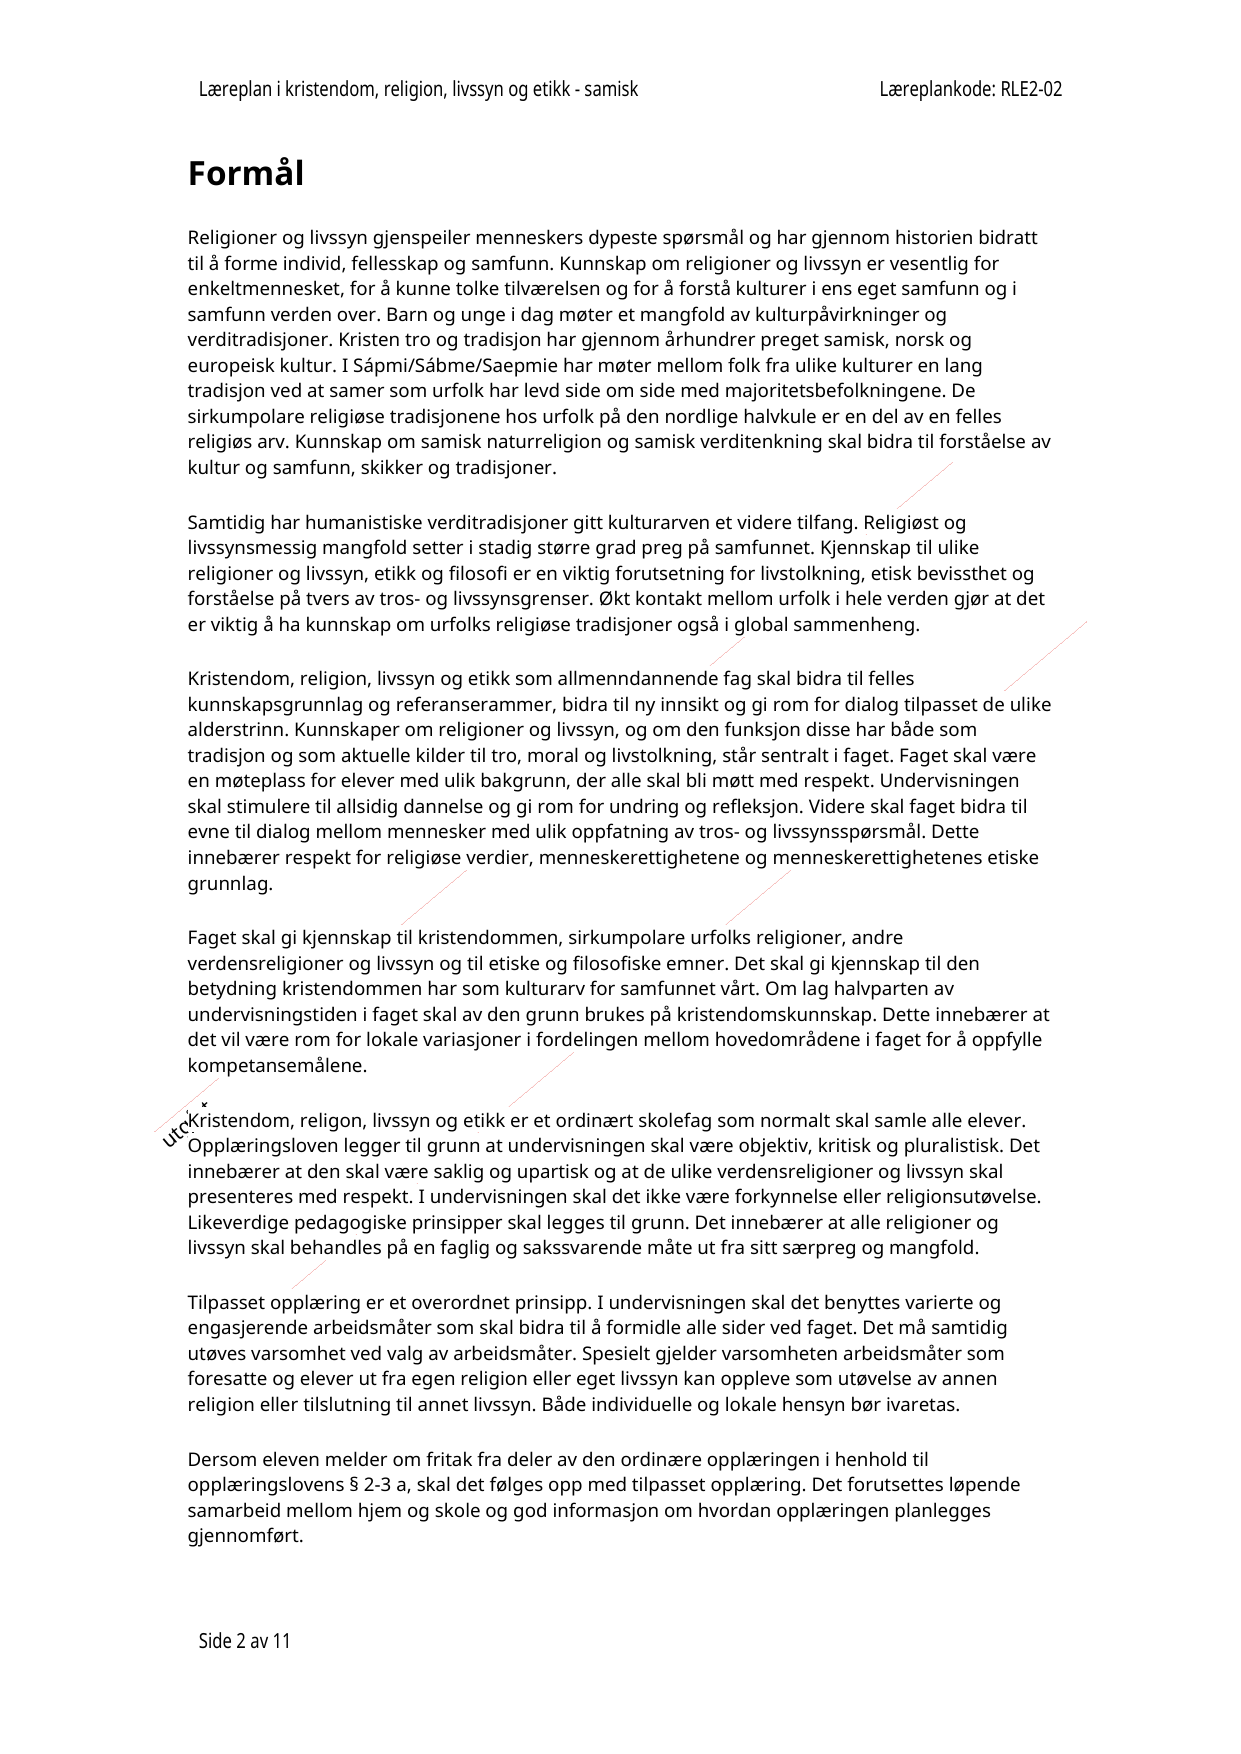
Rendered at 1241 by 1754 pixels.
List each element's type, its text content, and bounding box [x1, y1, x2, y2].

text Faget skal gi kjennskap til kristendommen, sirkumpolare urfolks religioner, andre verdensreligioner og livssyn og til etiske og filosofiske emner. Det skal gi kjennskap til den betydning kristendommen har som kulturarv for samfunnet vårt. Om lag halvparten av undervisningstiden i faget skal av den grunn brukes på kristendomskunnskap. Dette innebærer at det vil være rom for lokale variasjoner i fordelingen mellom hovedområdene i faget for å oppfylle kompetansemålene. [544, 924, 1053, 1078]
text Samtidig har humanistiske verditradisjoner gitt kulturarven et videre tilfang. Religiøst og livssynsmessig mangfold setter i stadig større grad preg på samfunnet. Kjennskap til ulike religioner og livssyn, etikk og filosofi er en viktig forutsetning for livstolkning, etisk bevissthet og forståelse på tvers av tros- og livssynsgrenser. Økt kontakt mellom urfolk i hele verden gjør at det er viktig å ha kunnskap om urfolks religiøse tradisjoner også i global sammenheng. [867, 509, 1053, 637]
text Kristendom, religion, livssyn og etikk som allmenndannende fag skal bidra til felles kunnskapsgrunnlag og referanserammer, bidra til ny innsikt og gi rom for dialog tilpasset de ulike alderstrinn. Kunnskaper om religioner og livssyn, og om den funksjon disse har både som tradisjon og som aktuelle kilder til tro, moral og livstolkning, står sentralt i faget. Faget skal være en møteplass for elever med ulik bakgrunn, der alle skal bli møtt med respekt. Undervisningen skal stimulere til allsidig dannelse og gi rom for undring og refleksjon. Videre skal faget bidra til evne til dialog mellom mennesker med ulik oppfatning av tros- og livssynsspørsmål. Dette innebærer respekt for religiøse verdier, menneskerettighetene og menneskerettighetenes etiske grunnlag. [762, 666, 1053, 895]
text Tilpasset opplæring er et overordnet prinsipp. I undervisningen skal det benyttes varierte og engasjerende arbeidsmåter som skal bidra til å formidle alle sider ved faget. Det må samtidig utøves varsomhet ved valg av arbeidsmåter. Spesielt gjelder varsomheten arbeidsmåter som foresatte og elever ut fra egen religion eller eget livssyn kan oppleve som utøvelse av annen religion eller tilslutning til annet livssyn. Både individuelle og lokale hensyn bør ivaretas. [966, 1289, 1053, 1417]
text Dersom eleven melder om fritak fra deler av den ordinære opplæringen i henhold til opplæringslovens § 2-3 a, skal det følges opp med tilpasset opplæring. Det forutsettes løpende samarbeid mellom hjem og skole og god informasjon om hvordan opplæringen planlegges gjennomført. [187, 1446, 1053, 1548]
text Kristendom, religon, livssyn og etikk er et ordinært skolefag som normalt skal samle alle elever. Opplæringsloven legger til grunn at undervisningen skal være objektiv, kritisk og pluralistisk. Det innebærer at den skal være saklig og upartisk og at de ulike verdensreligioner og livssyn skal presenteres med respekt. I undervisningen skal det ikke være forkynnelse eller religionsutøvelse. Likeverdige pedagogiske prinsipper skal legges til grunn. Det innebærer at alle religioner og livssyn skal behandles på en faglig og sakssvarende måte ut fra sitt særpreg og mangfold. [357, 1107, 1053, 1260]
subtitle Formål [313, 150, 1053, 195]
text Religioner og livssyn gjenspeiler menneskers dypeste spørsmål og har gjennom historien bidratt til å forme individ, fellesskap og samfunn. Kunnskap om religioner og livssyn er vesentlig for enkeltmennesket, for å kunne tolke tilværelsen og for å forstå kulturer i ens eget samfunn og i samfunn verden over. Barn og unge i dag møter et mangfold av kulturpåvirkninger og verditradisjoner. Kristen tro og tradisjon har gjennom århundrer preget samisk, norsk og europeisk kultur. I Sápmi/Sábme/Saepmie har møter mellom folk fra ulike kulturer en lang tradisjon ved at samer som urfolk har levd side om side med majoritetsbefolkningene. De sirkumpolare religiøse tradisjonene hos urfolk på den nordlige halvkule er en del av en felles religiøs arv. Kunnskap om samisk naturreligion og samisk verditenkning skal bidra til forståelse av kultur og samfunn, skikker og tradisjoner. [187, 224, 1053, 480]
